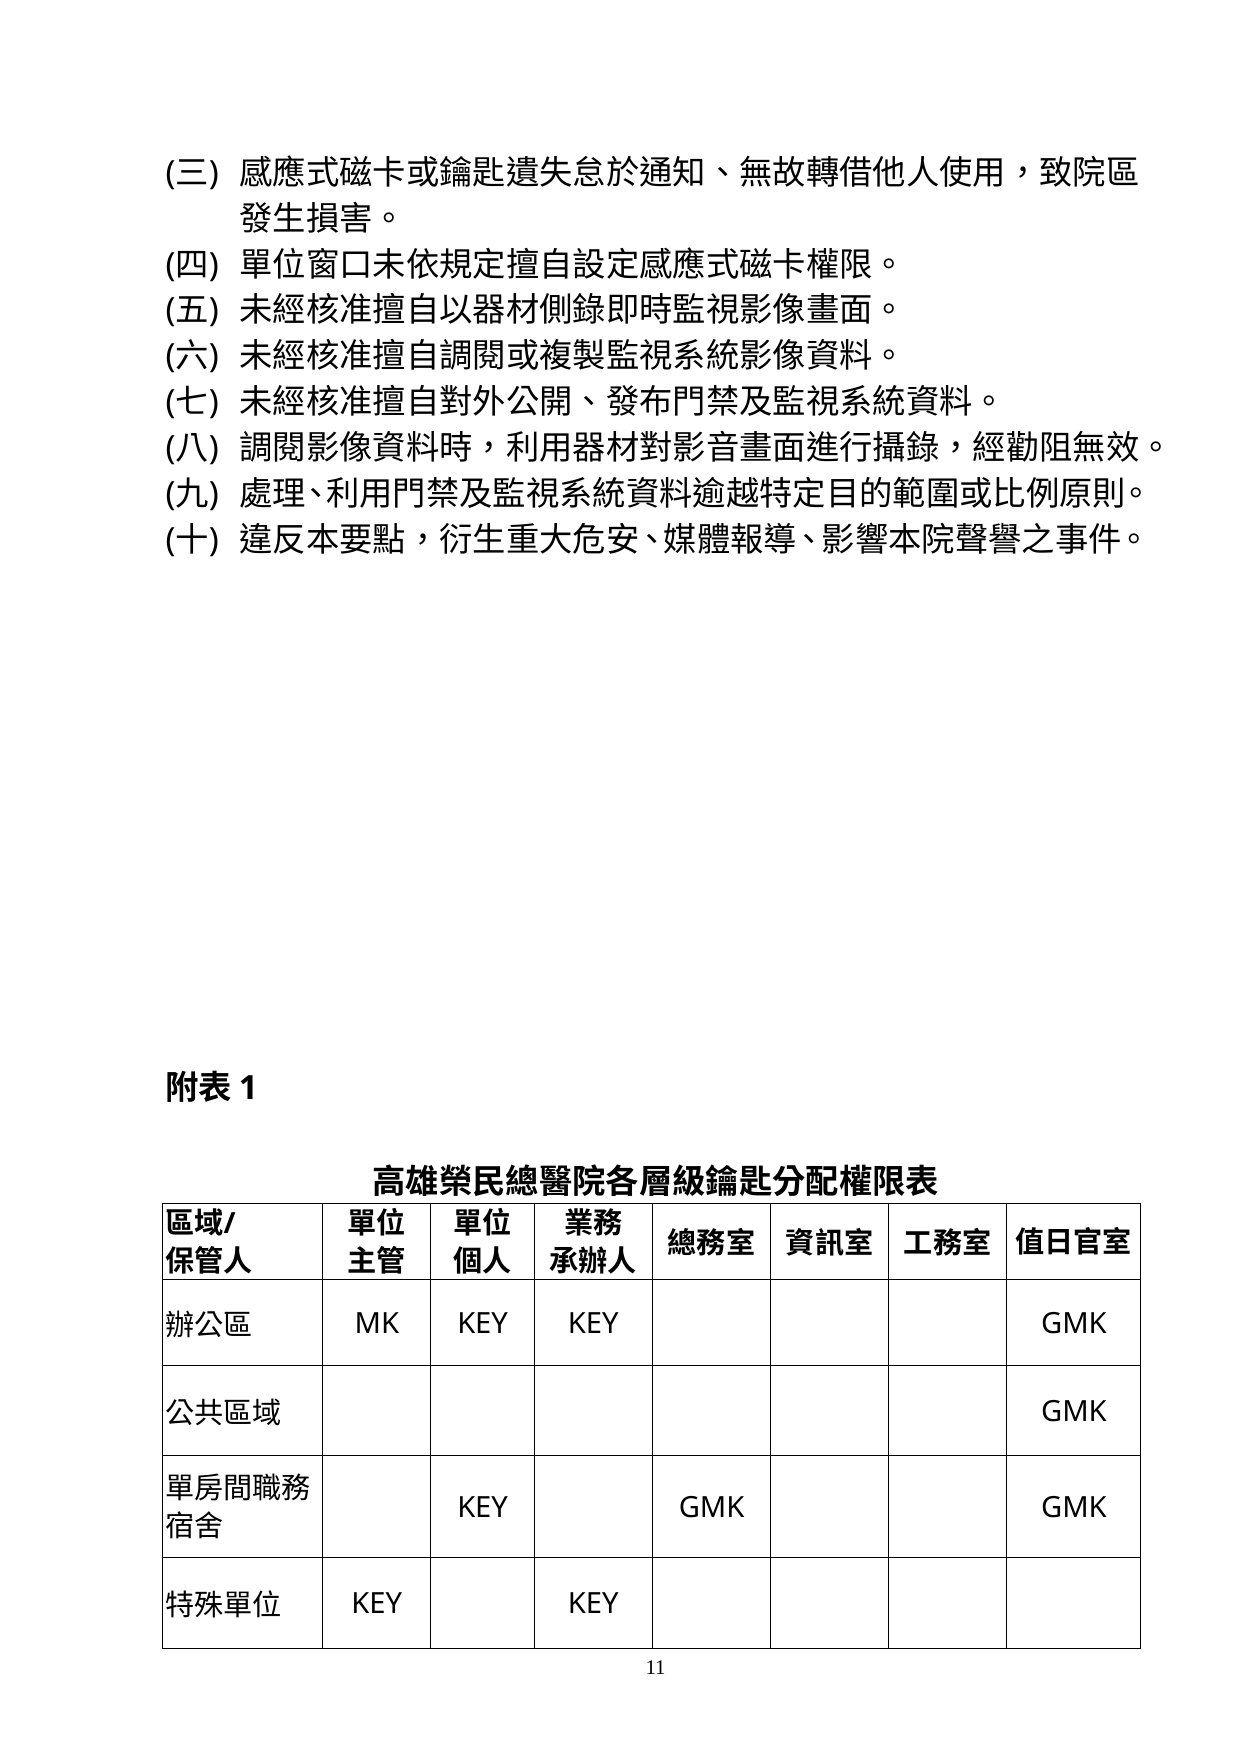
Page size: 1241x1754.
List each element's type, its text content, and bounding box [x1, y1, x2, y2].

table_cell [431, 1558, 534, 1647]
table_cell [889, 1558, 1006, 1647]
table_header 資訊室 [771, 1204, 888, 1279]
table_header 區域/ 保管人 [163, 1204, 322, 1279]
table_cell [535, 1456, 652, 1557]
table_cell [653, 1558, 770, 1647]
list 處理、利用門禁及監視系統資料逾越特定目的範圍或比例原則。 [165, 468, 1146, 514]
table_cell [771, 1280, 888, 1365]
list 單位窗口未依規定擅自設定感應式磁卡權限。 [165, 239, 1146, 285]
table_cell GMK [1007, 1456, 1140, 1557]
table_cell [889, 1456, 1006, 1557]
table_header 業務 承辦人 [535, 1204, 652, 1279]
table_cell KEY [431, 1280, 534, 1365]
table_cell [771, 1366, 888, 1454]
table_cell [653, 1366, 770, 1454]
list 違反本要點，衍生重大危安、媒體報導、影響本院聲譽之事件。 [165, 514, 1146, 560]
table_cell 辦公區 [163, 1280, 322, 1365]
table_cell [771, 1558, 888, 1647]
table_cell [431, 1366, 534, 1454]
text 附表1 [165, 1061, 1146, 1109]
list 未經核准擅自調閱或複製監視系統影像資料。 [165, 331, 1146, 377]
text 高雄榮民總醫院各層級鑰匙分配權限表 [165, 1154, 1146, 1203]
table_cell GMK [1007, 1280, 1140, 1365]
table_cell [653, 1280, 770, 1365]
table_cell GMK [653, 1456, 770, 1557]
table_header 單位 個人 [431, 1204, 534, 1279]
table_cell [1007, 1558, 1140, 1647]
list 感應式磁卡或鑰匙遺失怠於通知、無故轉借他人使用，致院區發生損害。 [165, 148, 1146, 239]
table_cell [889, 1366, 1006, 1454]
table_cell [889, 1280, 1006, 1365]
list 調閱影像資料時，利用器材對影音畫面進行攝錄，經勸阻無效。 [165, 423, 1146, 468]
table_cell 單房間職務宿舍 [163, 1456, 322, 1557]
table_cell KEY [535, 1558, 652, 1647]
table_cell GMK [1007, 1366, 1140, 1454]
table_cell MK [323, 1280, 430, 1365]
list 未經核准擅自以器材側錄即時監視影像畫面。 [165, 285, 1146, 331]
table_cell 特殊單位 [163, 1558, 322, 1647]
table_cell KEY [323, 1558, 430, 1647]
table_cell KEY [431, 1456, 534, 1557]
table_cell 公共區域 [163, 1366, 322, 1454]
table_header 單位 主管 [323, 1204, 430, 1279]
table_cell [323, 1456, 430, 1557]
table_cell [323, 1366, 430, 1454]
list 未經核准擅自對外公開、發布門禁及監視系統資料。 [165, 377, 1146, 423]
table_cell [535, 1366, 652, 1454]
table_cell [771, 1456, 888, 1557]
table_header 工務室 [889, 1204, 1006, 1279]
table_cell KEY [535, 1280, 652, 1365]
table_header 總務室 [653, 1204, 770, 1279]
table_header 值日官室 [1007, 1204, 1140, 1279]
